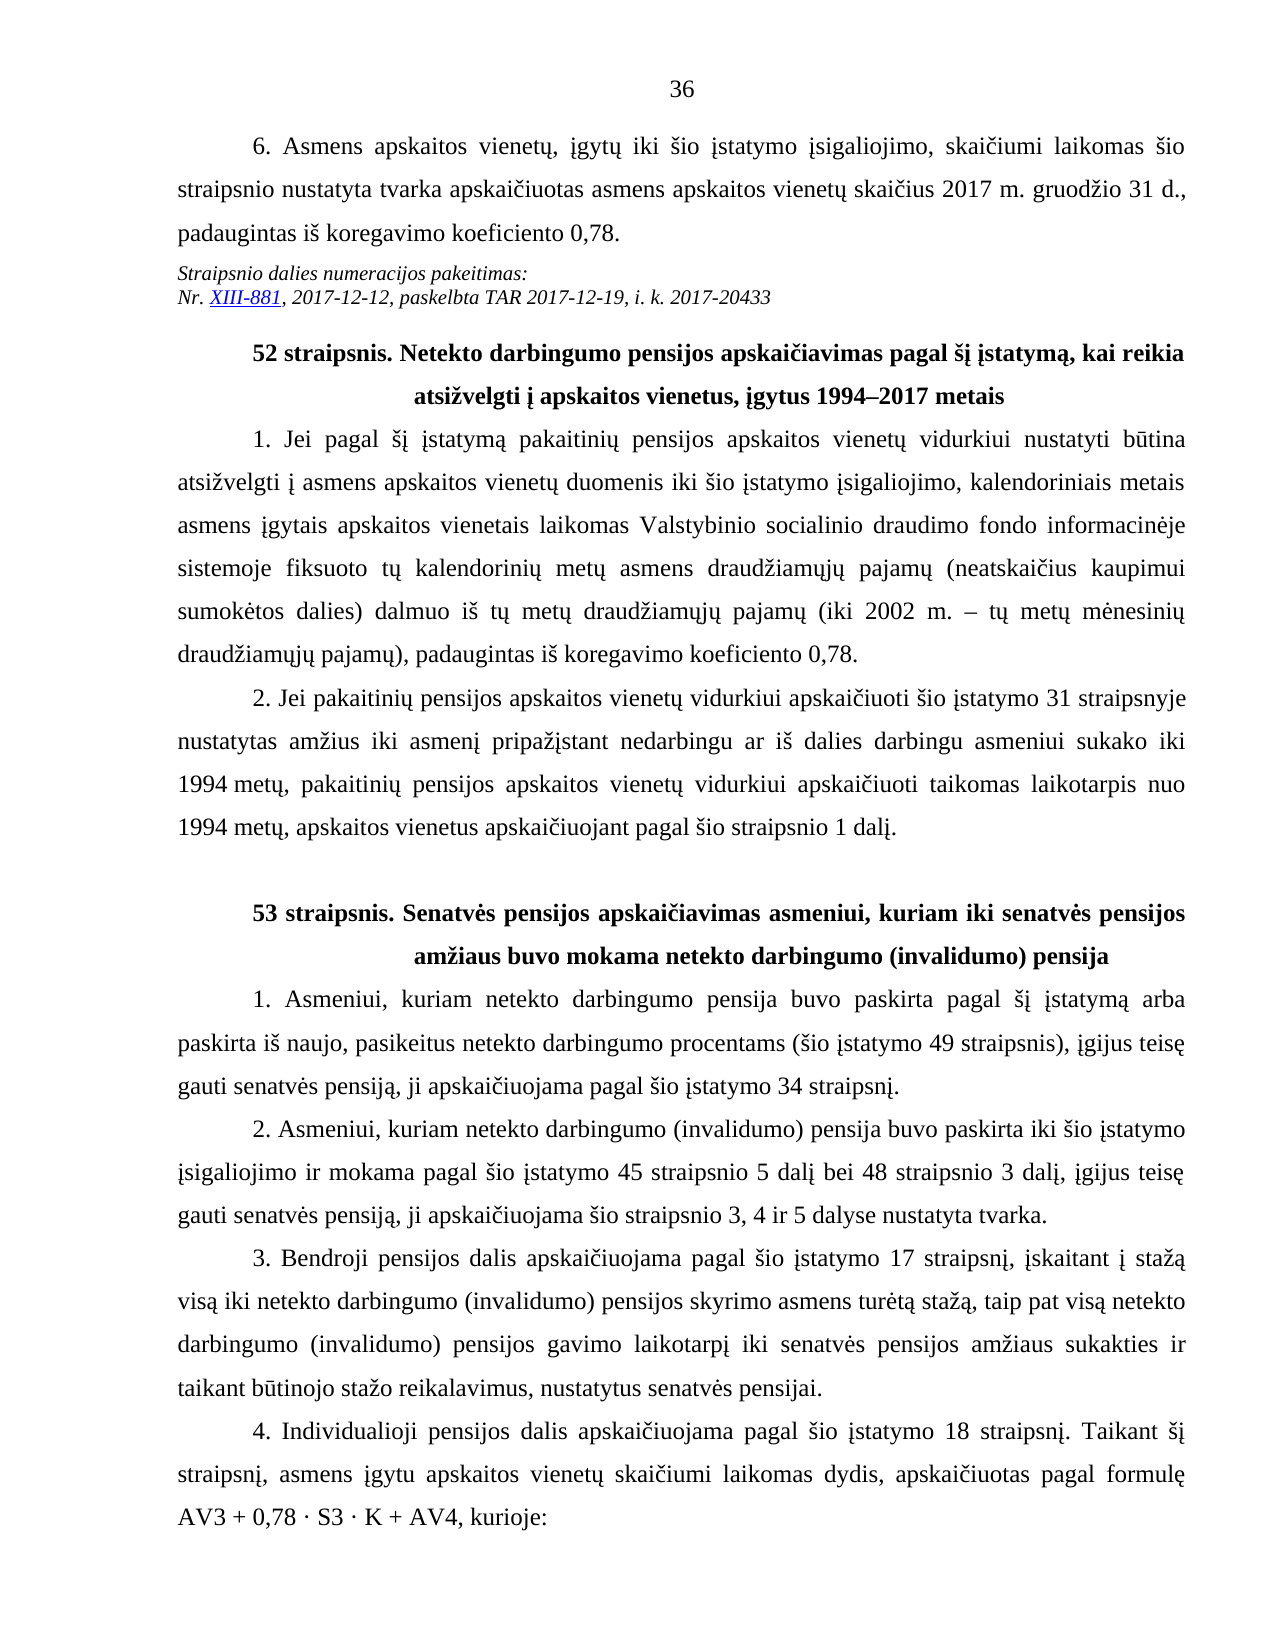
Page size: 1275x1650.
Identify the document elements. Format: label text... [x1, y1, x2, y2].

text Straipsnio dalies numeracijos pakeitimas: [177, 261, 1186, 285]
text 3. Bendroji pensijos dalis apskaičiuojama pagal šio įstatymo 17 straipsnį, įskaitant į stažą visą iki netekto darbingumo (invalidumo) pensijos skyrimo asmens turėtą stažą, taip pat visą netekto darbingumo (invalidumo) pensijos gavimo laikotarpį iki senatvės pensijos amžiaus sukakties ir taikant būtinojo stažo reikalavimus, nustatytus senatvės pensijai. [177, 1243, 1186, 1401]
text 1. Jei pagal šį įstatymą pakaitinių pensijos apskaitos vienetų vidurkiui nustatyti būtina atsižvelgti į asmens apskaitos vienetų duomenis iki šio įstatymo įsigaliojimo, kalendoriniais metais asmens įgytais apskaitos vienetais laikomas Valstybinio socialinio draudimo fondo informacinėje sistemoje fiksuoto tų kalendorinių metų asmens draudžiamųjų pajamų (neatskaičius kaupimui sumokėtos dalies) dalmuo iš tų metų draudžiamųjų pajamų (iki 2002 m. – tų metų mėnesinių draudžiamųjų pajamų), padaugintas iš koregavimo koeficiento 0,78. [177, 424, 1186, 668]
text 6. Asmens apskaitos vienetų, įgytų iki šio įstatymo įsigaliojimo, skaičiumi laikomas šio straipsnio nustatyta tvarka apskaičiuotas asmens apskaitos vienetų skaičius 2017 m. gruodžio 31 d., padaugintas iš koregavimo koeficiento 0,78. [177, 131, 1186, 246]
text 52 straipsnis. Netekto darbingumo pensijos apskaičiavimas pagal šį įstatymą, kai reikia atsižvelgti į apskaitos vienetus, įgytus 1994–2017 metais [252, 338, 1186, 409]
text 2. Asmeniui, kuriam netekto darbingumo (invalidumo) pensija buvo paskirta iki šio įstatymo įsigaliojimo ir mokama pagal šio įstatymo 45 straipsnio 5 dalį bei 48 straipsnio 3 dalį, įgijus teisę gauti senatvės pensiją, ji apskaičiuojama šio straipsnio 3, 4 ir 5 dalyse nustatyta tvarka. [177, 1114, 1186, 1229]
text 53 straipsnis. Senatvės pensijos apskaičiavimas asmeniui, kuriam iki senatvės pensijos amžiaus buvo mokama netekto darbingumo (invalidumo) pensija [252, 898, 1186, 970]
text 1. Asmeniui, kuriam netekto darbingumo pensija buvo paskirta pagal šį įstatymą arba paskirta iš naujo, pasikeitus netekto darbingumo procentams (šio įstatymo 49 straipsnis), įgijus teisę gauti senatvės pensiją, ji apskaičiuojama pagal šio įstatymo 34 straipsnį. [177, 984, 1186, 1099]
text 4. Individualioji pensijos dalis apskaičiuojama pagal šio įstatymo 18 straipsnį. Taikant šį straipsnį, asmens įgytu apskaitos vienetų skaičiumi laikomas dydis, apskaičiuotas pagal formulę AV3 + 0,78 · S3 · K + AV4, kurioje: [177, 1416, 1186, 1531]
text 2. Jei pakaitinių pensijos apskaitos vienetų vidurkiui apskaičiuoti šio įstatymo 31 straipsnyje nustatytas amžius iki asmenį pripažįstant nedarbingu ar iš dalies darbingu asmeniui sukako iki 1994 metų, pakaitinių pensijos apskaitos vienetų vidurkiui apskaičiuoti taikomas laikotarpis nuo 1994 metų, apskaitos vienetus apskaičiuojant pagal šio straipsnio 1 dalį. [177, 683, 1186, 841]
text Nr. XIII-881, 2017-12-12, paskelbta TAR 2017-12-19, i. k. 2017-20433 [177, 285, 1186, 309]
